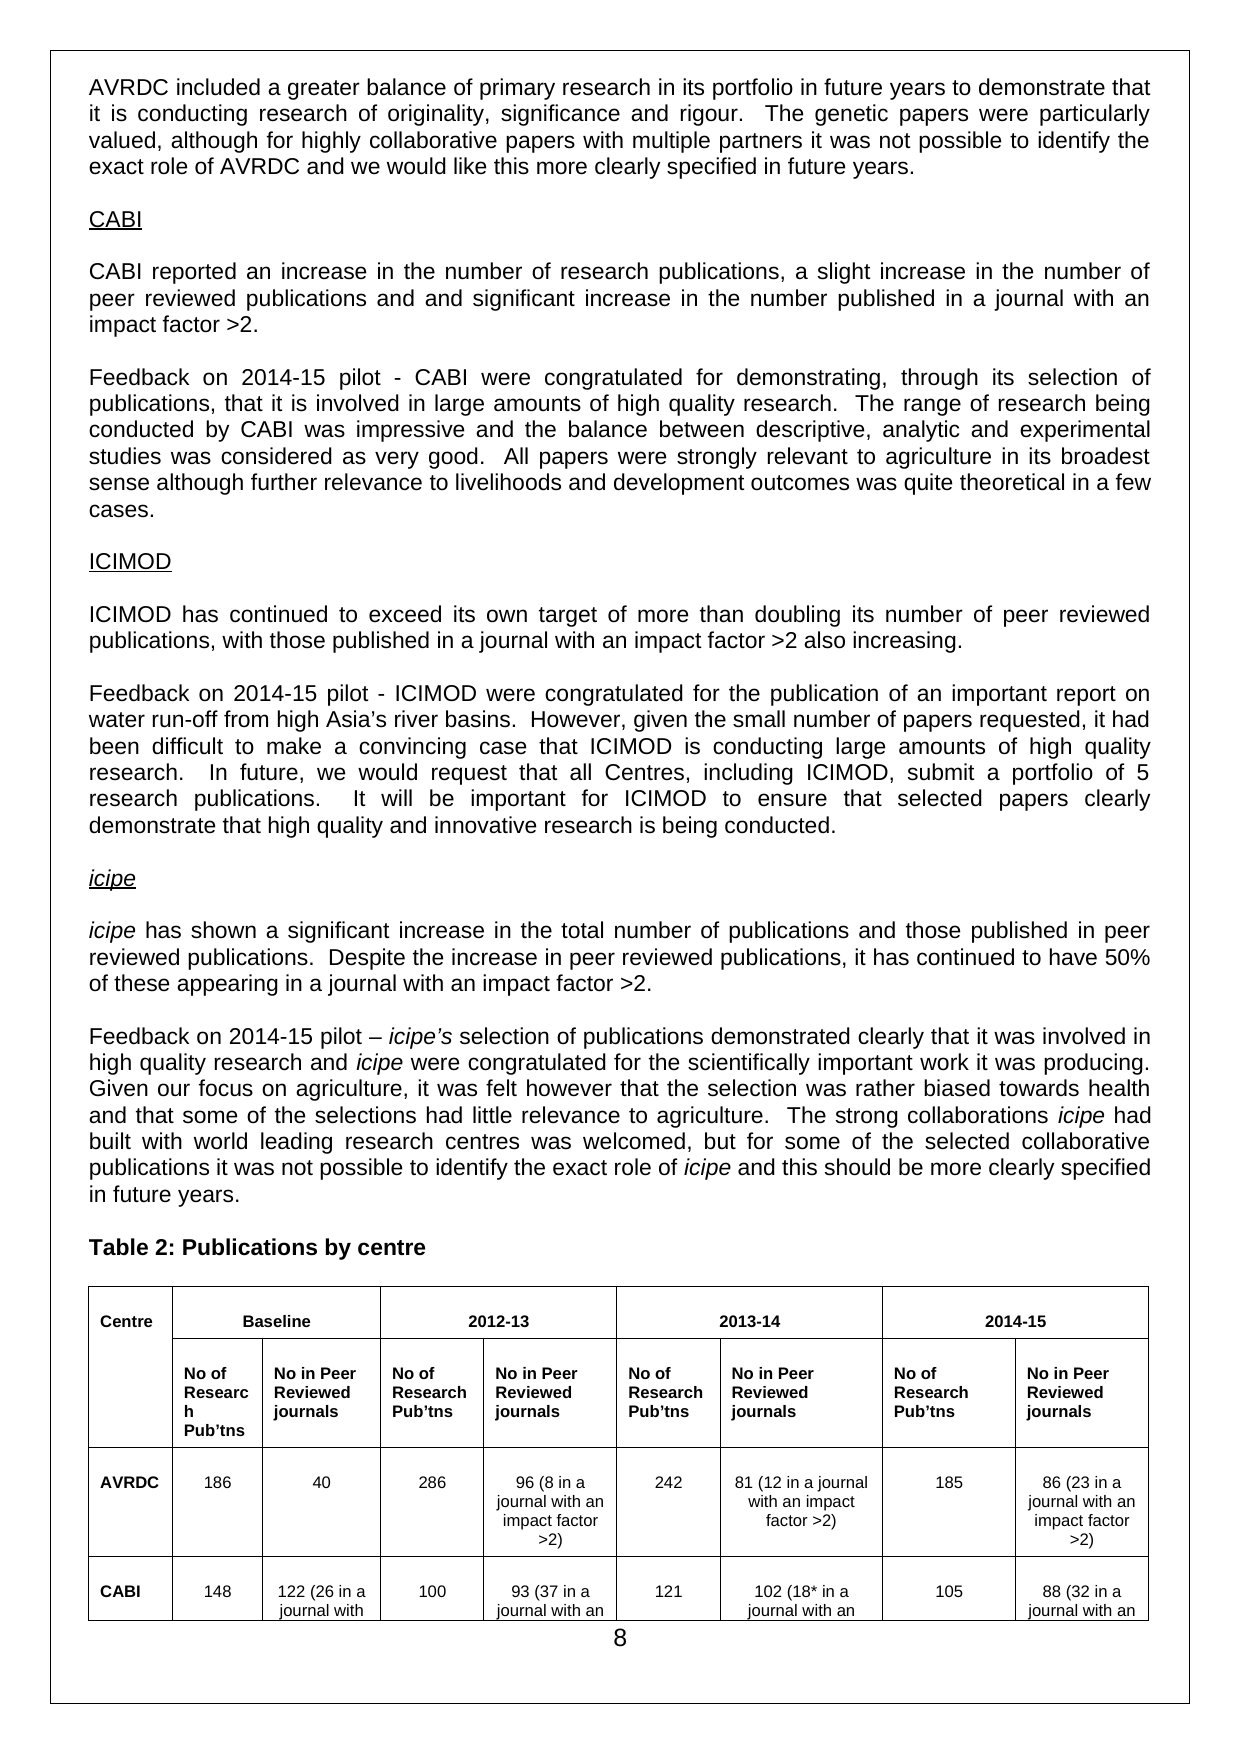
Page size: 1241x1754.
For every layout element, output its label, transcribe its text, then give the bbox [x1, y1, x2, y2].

text CABI reported an increase in the number of research publications, a slight increase in the number of peer reviewed publications and and significant increase in the number published in a journal with an impact factor >2. [89, 258, 1152, 337]
table_cell 86 (23 in a journal with an impact factor >2) [1016, 1448, 1148, 1556]
table_cell No of Research Pub’tns [617, 1339, 720, 1447]
table_cell 286 [381, 1448, 483, 1556]
text AVRDC included a greater balance of primary research in its portfolio in future years to demonstrate that it is conducting research of originality, significance and rigour. The genetic papers were particularly valued, although for highly collaborative papers with multiple partners it was not possible to identify the exact role of AVRDC and we would like this more clearly specified in future years. [89, 74, 1152, 179]
table_cell No of Research Pub’tns [381, 1339, 483, 1447]
text CABI [89, 206, 1152, 232]
table_cell No in Peer Reviewed journals [484, 1339, 616, 1447]
table_cell 102 (18* in a journal with an [721, 1557, 882, 1620]
table_cell 93 (37 in a journal with an [484, 1557, 616, 1620]
table_cell 40 [263, 1448, 380, 1556]
text Table 2: Publications by centre [89, 1233, 1152, 1260]
text ICIMOD [89, 548, 1152, 574]
table_cell 105 [883, 1557, 1015, 1620]
text Feedback on 2014-15 pilot - ICIMOD were congratulated for the publication of an important report on water run-off from high Asia’s river basins. However, given the small number of papers requested, it had been difficult to make a convincing case that ICIMOD is conducting large amounts of high quality research. In future, we would request that all Centres, including ICIMOD, submit a portfolio of 5 research publications. It will be important for ICIMOD to ensure that selected papers clearly demonstrate that high quality and innovative research is being conducted. [89, 680, 1152, 838]
table_cell 148 [173, 1557, 262, 1620]
table_cell 81 (12 in a journal with an impact factor >2) [721, 1448, 882, 1556]
text icipe has shown a significant increase in the total number of publications and those published in peer reviewed publications. Despite the increase in peer reviewed publications, it has continued to have 50% of these appearing in a journal with an impact factor >2. [89, 917, 1152, 996]
text ICIMOD has continued to exceed its own target of more than doubling its number of peer reviewed publications, with those published in a journal with an impact factor >2 also increasing. [89, 601, 1152, 654]
table_cell AVRDC [89, 1448, 172, 1556]
text Feedback on 2014-15 pilot - CABI were congratulated for demonstrating, through its selection of publications, that it is involved in large amounts of high quality research. The range of research being conducted by CABI was impressive and the balance between descriptive, analytic and experimental studies was considered as very good. All papers were strongly relevant to agriculture in its broadest sense although further relevance to livelihoods and development outcomes was quite theoretical in a few cases. [89, 364, 1152, 522]
table_cell No in Peer Reviewed journals [1016, 1339, 1148, 1447]
table_header 2014-15 [883, 1287, 1148, 1338]
table_cell 186 [173, 1448, 262, 1556]
table_header Centre [89, 1287, 172, 1447]
table_header 2012-13 [381, 1287, 616, 1338]
table_cell CABI [89, 1557, 172, 1620]
text Feedback on 2014-15 pilot – icipe’s selection of publications demonstrated clearly that it was involved in high quality research and icipe were congratulated for the scientifically important work it was producing. Given our focus on agriculture, it was felt however that the selection was rather biased towards health and that some of the selections had little relevance to agriculture. The strong collaborations icipe had built with world leading research centres was welcomed, but for some of the selected collaborative publications it was not possible to identify the exact role of icipe and this should be more clearly specified in future years. [89, 1023, 1152, 1207]
table_header 2013-14 [617, 1287, 882, 1338]
table_cell 121 [617, 1557, 720, 1620]
table_cell No of Research Pub’tns [173, 1339, 262, 1447]
table_cell 242 [617, 1448, 720, 1556]
table_cell No of Research Pub’tns [883, 1339, 1015, 1447]
table_cell No in Peer Reviewed journals [721, 1339, 882, 1447]
table_cell 96 (8 in a journal with an impact factor >2) [484, 1448, 616, 1556]
table_cell 88 (32 in a journal with an [1016, 1557, 1148, 1620]
table_cell 185 [883, 1448, 1015, 1556]
text icipe [89, 864, 1152, 891]
table_cell 122 (26 in a journal with [263, 1557, 380, 1620]
table_header Baseline [173, 1287, 380, 1338]
table_cell No in Peer Reviewed journals [263, 1339, 380, 1447]
table_cell 100 [381, 1557, 483, 1620]
